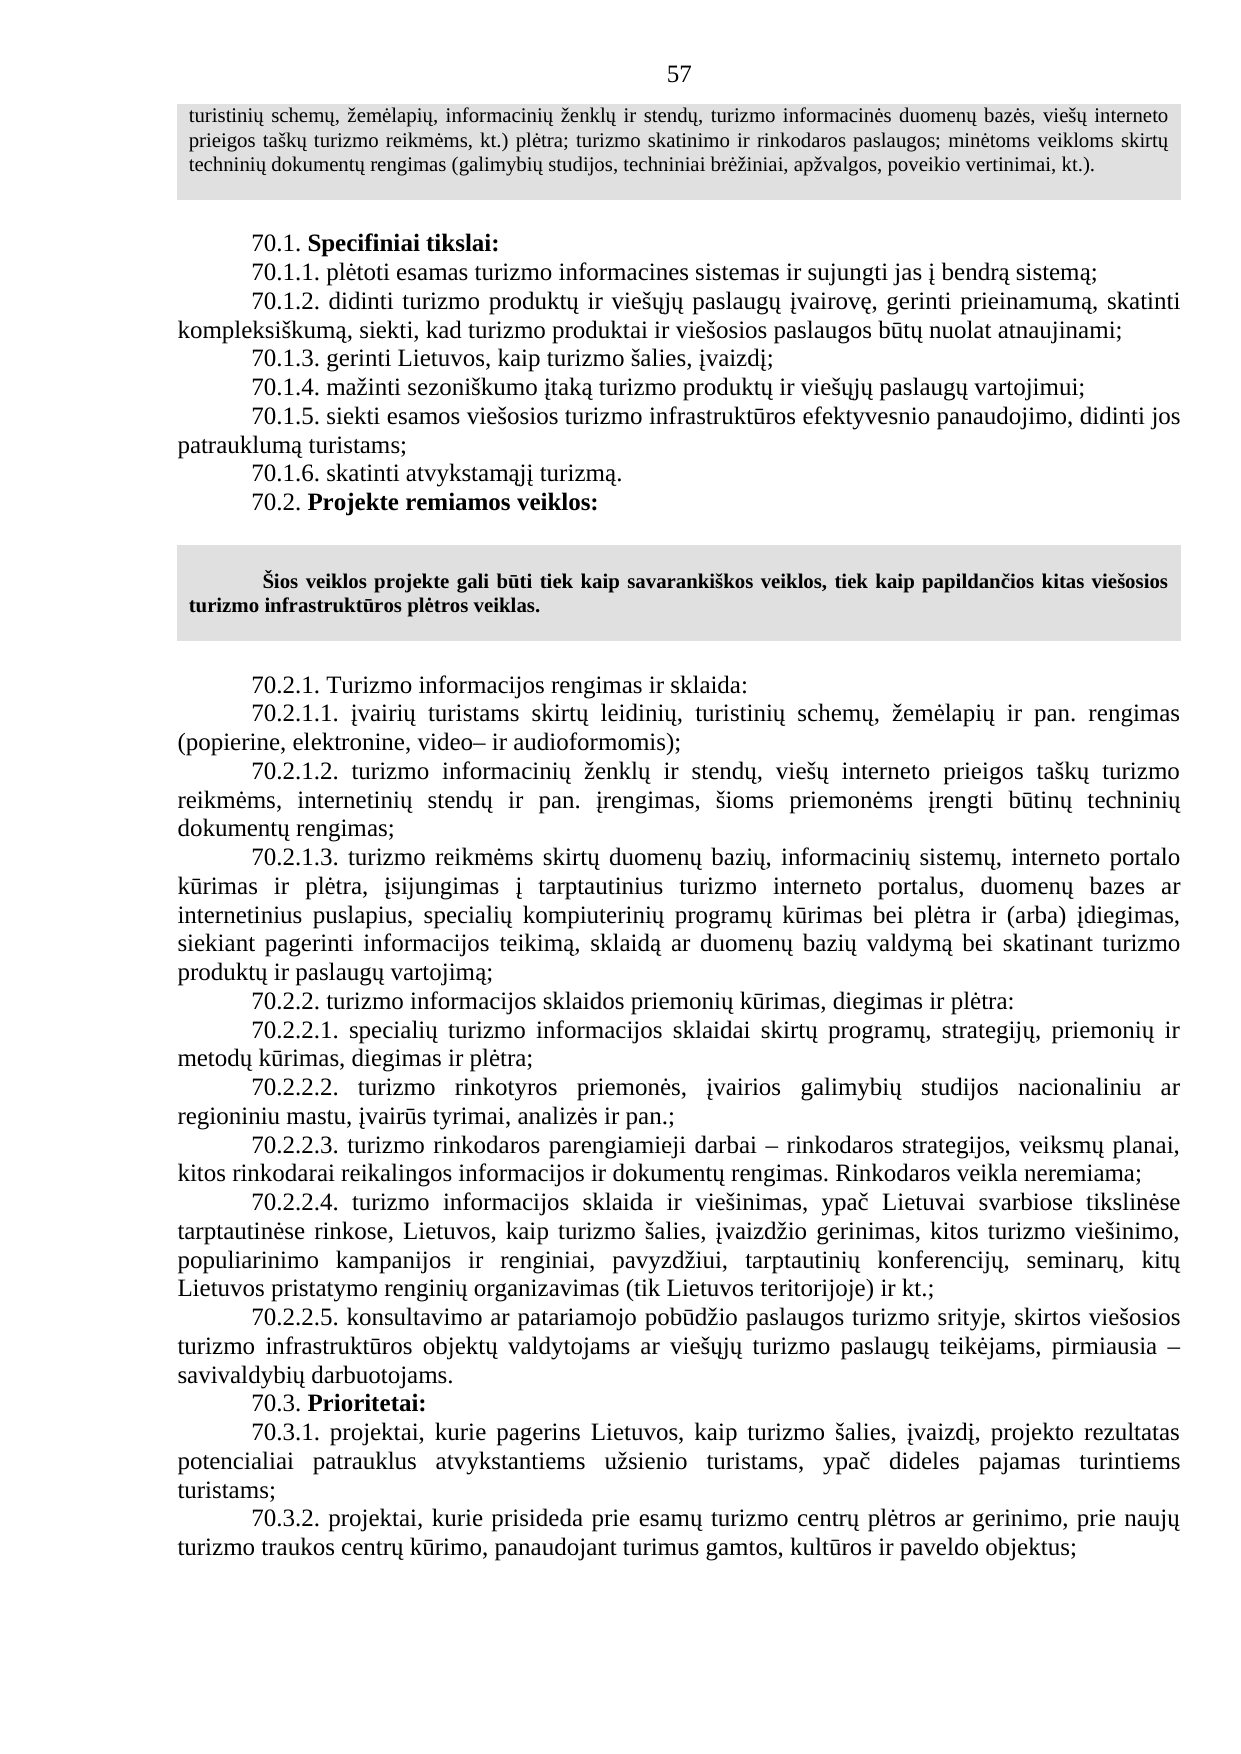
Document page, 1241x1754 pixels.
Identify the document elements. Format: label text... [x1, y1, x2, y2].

text 70.2.1.3. turizmo reikmėms skirtų duomenų bazių, informacinių sistemų, interneto portalo kūrimas ir plėtra, įsijungimas į tarptautinius turizmo interneto portalus, duomenų bazes ar internetinius puslapius, specialių kompiuterinių programų kūrimas bei plėtra ir (arba) įdiegimas, siekiant pagerinti informacijos teikimą, sklaidą ar duomenų bazių valdymą bei skatinant turizmo produktų ir paslaugų vartojimą; [177, 842, 1181, 986]
text 70.1.2. didinti turizmo produktų ir viešųjų paslaugų įvairovę, gerinti prieinamumą, skatinti kompleksiškumą, siekti, kad turizmo produktai ir viešosios paslaugos būtų nuolat atnaujinami; [177, 286, 1181, 343]
text 70.1.6. skatinti atvykstamąjį turizmą. [177, 458, 1181, 487]
text 70.2.2.4. turizmo informacijos sklaida ir viešinimas, ypač Lietuvai svarbiose tikslinėse tarptautinėse rinkose, Lietuvos, kaip turizmo šalies, įvaizdžio gerinimas, kitos turizmo viešinimo, populiarinimo kampanijos ir renginiai, pavyzdžiui, tarptautinių konferencijų, seminarų, kitų Lietuvos pristatymo renginių organizavimas (tik Lietuvos teritorijoje) ir kt.; [177, 1187, 1181, 1302]
text 70.2.2.2. turizmo rinkotyros priemonės, įvairios galimybių studijos nacionaliniu ar regioniniu mastu, įvairūs tyrimai, analizės ir pan.; [177, 1072, 1181, 1130]
text 70.1.3. gerinti Lietuvos, kaip turizmo šalies, įvaizdį; [177, 343, 1181, 372]
text 70.2.2.3. turizmo rinkodaros parengiamieji darbai – rinkodaros strategijos, veiksmų planai, kitos rinkodarai reikalingos informacijos ir dokumentų rengimas. Rinkodaros veikla neremiama; [177, 1130, 1181, 1187]
text 70.3. Prioritetai: [177, 1388, 1181, 1417]
text 70.2.1.1. įvairių turistams skirtų leidinių, turistinių schemų, žemėlapių ir pan. rengimas (popierine, elektronine, video– ir audioformomis); [177, 698, 1181, 756]
text 70.2.1. Turizmo informacijos rengimas ir sklaida: [177, 670, 1181, 698]
text 70.1.5. siekti esamos viešosios turizmo infrastruktūros efektyvesnio panaudojimo, didinti jos patrauklumą turistams; [177, 401, 1181, 458]
table_header Šios veiklos projekte gali būti tiek kaip savarankiškos veiklos, tiek kaip papildančios kitas viešosios turizmo infrastruktūros plėtros veiklas. [177, 545, 1181, 641]
text 70.1. Specifiniai tikslai: [177, 228, 1181, 257]
text 70.2. Projekte remiamos veiklos: [177, 487, 1181, 516]
text 70.2.2. turizmo informacijos sklaidos priemonių kūrimas, diegimas ir plėtra: [177, 986, 1181, 1015]
text 70.2.2.1. specialių turizmo informacijos sklaidai skirtų programų, strategijų, priemonių ir metodų kūrimas, diegimas ir plėtra; [177, 1015, 1181, 1072]
text 70.2.2.5. konsultavimo ar patariamojo pobūdžio paslaugos turizmo srityje, skirtos viešosios turizmo infrastruktūros objektų valdytojams ar viešųjų turizmo paslaugų teikėjams, pirmiausia –savivaldybių darbuotojams. [177, 1302, 1181, 1388]
text 70.2.1.2. turizmo informacinių ženklų ir stendų, viešų interneto prieigos taškų turizmo reikmėms, internetinių stendų ir pan. įrengimas, šioms priemonėms įrengti būtinų techninių dokumentų rengimas; [177, 756, 1181, 842]
table_header turistinių schemų, žemėlapių, informacinių ženklų ir stendų, turizmo informacinės duomenų bazės, viešų interneto prieigos taškų turizmo reikmėms, kt.) plėtra; turizmo skatinimo ir rinkodaros paslaugos; minėtoms veikloms skirtų techninių dokumentų rengimas (galimybių studijos, techniniai brėžiniai, apžvalgos, poveikio vertinimai, kt.). [177, 104, 1181, 200]
text 70.3.1. projektai, kurie pagerins Lietuvos, kaip turizmo šalies, įvaizdį, projekto rezultatas potencialiai patrauklus atvykstantiems užsienio turistams, ypač dideles pajamas turintiems turistams; [177, 1417, 1181, 1503]
text 70.1.1. plėtoti esamas turizmo informacines sistemas ir sujungti jas į bendrą sistemą; [177, 257, 1181, 286]
text 70.1.4. mažinti sezoniškumo įtaką turizmo produktų ir viešųjų paslaugų vartojimui; [177, 372, 1181, 401]
text 70.3.2. projektai, kurie prisideda prie esamų turizmo centrų plėtros ar gerinimo, prie naujų turizmo traukos centrų kūrimo, panaudojant turimus gamtos, kultūros ir paveldo objektus; [177, 1503, 1181, 1561]
